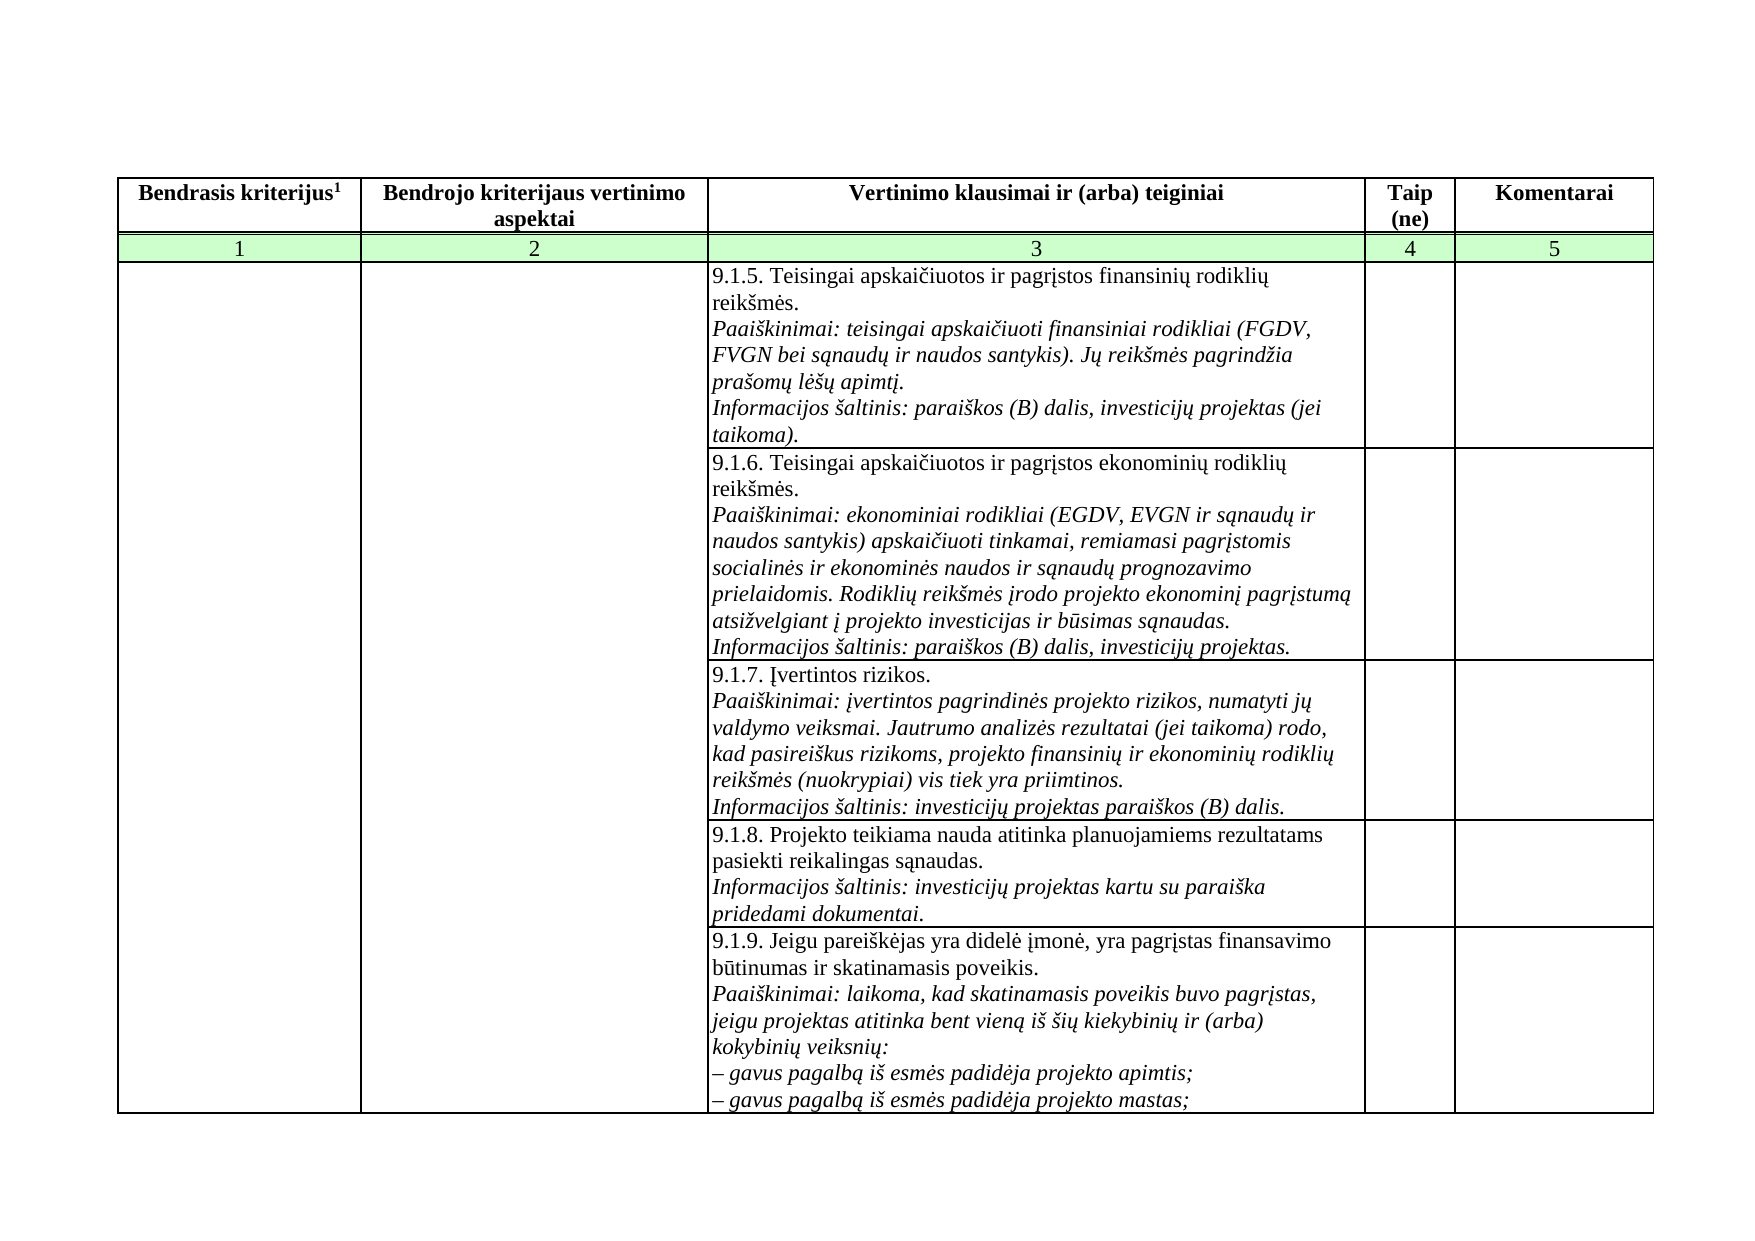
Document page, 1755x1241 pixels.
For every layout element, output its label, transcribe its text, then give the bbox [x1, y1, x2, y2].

table_header Bendrojo kriterijaus vertinimo aspektai [362, 179, 707, 231]
table_cell 1 [119, 235, 360, 261]
table_cell [1456, 449, 1653, 659]
table_header Vertinimo klausimai ir (arba) teiginiai [709, 179, 1364, 231]
table_cell [1366, 263, 1454, 447]
table_cell [1456, 821, 1653, 926]
table_cell 9.1.6. Teisingai apskaičiuotos ir pagrįstos ekonominių rodiklių reikšmės. Paaiškinimai: ekonominiai rodikliai (EGDV, EVGN ir sąnaudų ir naudos santykis) apskaičiuoti tinkamai, remiamasi pagrįstomis socialinės ir ekonominės naudos ir sąnaudų prognozavimo prielaidomis. Rodiklių reikšmės įrodo projekto ekonominį pagrįstumą atsižvelgiant į projekto investicijas ir būsimas sąnaudas. Informacijos šaltinis: paraiškos (B) dalis, investicijų projektas. [709, 449, 1364, 659]
table_cell 9.1.5. Teisingai apskaičiuotos ir pagrįstos finansinių rodiklių reikšmės. Paaiškinimai: teisingai apskaičiuoti finansiniai rodikliai (FGDV, FVGN bei sąnaudų ir naudos santykis). Jų reikšmės pagrindžia prašomų lėšų apimtį. Informacijos šaltinis: paraiškos (B) dalis, investicijų projektas (jei taikoma). [709, 263, 1364, 447]
table_cell [119, 263, 360, 1112]
table_cell [1456, 928, 1653, 1112]
table_cell [1366, 449, 1454, 659]
table_header Bendrasis kriterijus1 [119, 179, 360, 231]
table_cell 9.1.7. Įvertintos rizikos. Paaiškinimai: įvertintos pagrindinės projekto rizikos, numatyti jų valdymo veiksmai. Jautrumo analizės rezultatai (jei taikoma) rodo, kad pasireiškus rizikoms, projekto finansinių ir ekonominių rodiklių reikšmės (nuokrypiai) vis tiek yra priimtinos. Informacijos šaltinis: investicijų projektas paraiškos (B) dalis. [709, 661, 1364, 819]
table_cell [1366, 821, 1454, 926]
table_cell 9.1.9. Jeigu pareiškėjas yra didelė įmonė, yra pagrįstas finansavimo būtinumas ir skatinamasis poveikis. Paaiškinimai: laikoma, kad skatinamasis poveikis buvo pagrįstas, jeigu projektas atitinka bent vieną iš šių kiekybinių ir (arba) kokybinių veiksnių: – gavus pagalbą iš esmės padidėja projekto apimtis; – gavus pagalbą iš esmės padidėja projekto mastas; [709, 928, 1364, 1112]
table_cell 2 [362, 235, 707, 261]
table_cell [1366, 661, 1454, 819]
table_header Taip (ne) [1366, 179, 1454, 231]
table_header Komentarai [1456, 179, 1653, 231]
table_cell 5 [1456, 235, 1653, 261]
table_cell 9.1.8. Projekto teikiama nauda atitinka planuojamiems rezultatams pasiekti reikalingas sąnaudas. Informacijos šaltinis: investicijų projektas kartu su paraiška pridedami dokumentai. [709, 821, 1364, 926]
table_cell [1456, 661, 1653, 819]
table_cell [1366, 928, 1454, 1112]
table_cell [362, 263, 707, 1112]
table_cell 4 [1366, 235, 1454, 261]
table_cell 3 [709, 235, 1364, 261]
table_cell [1456, 263, 1653, 447]
